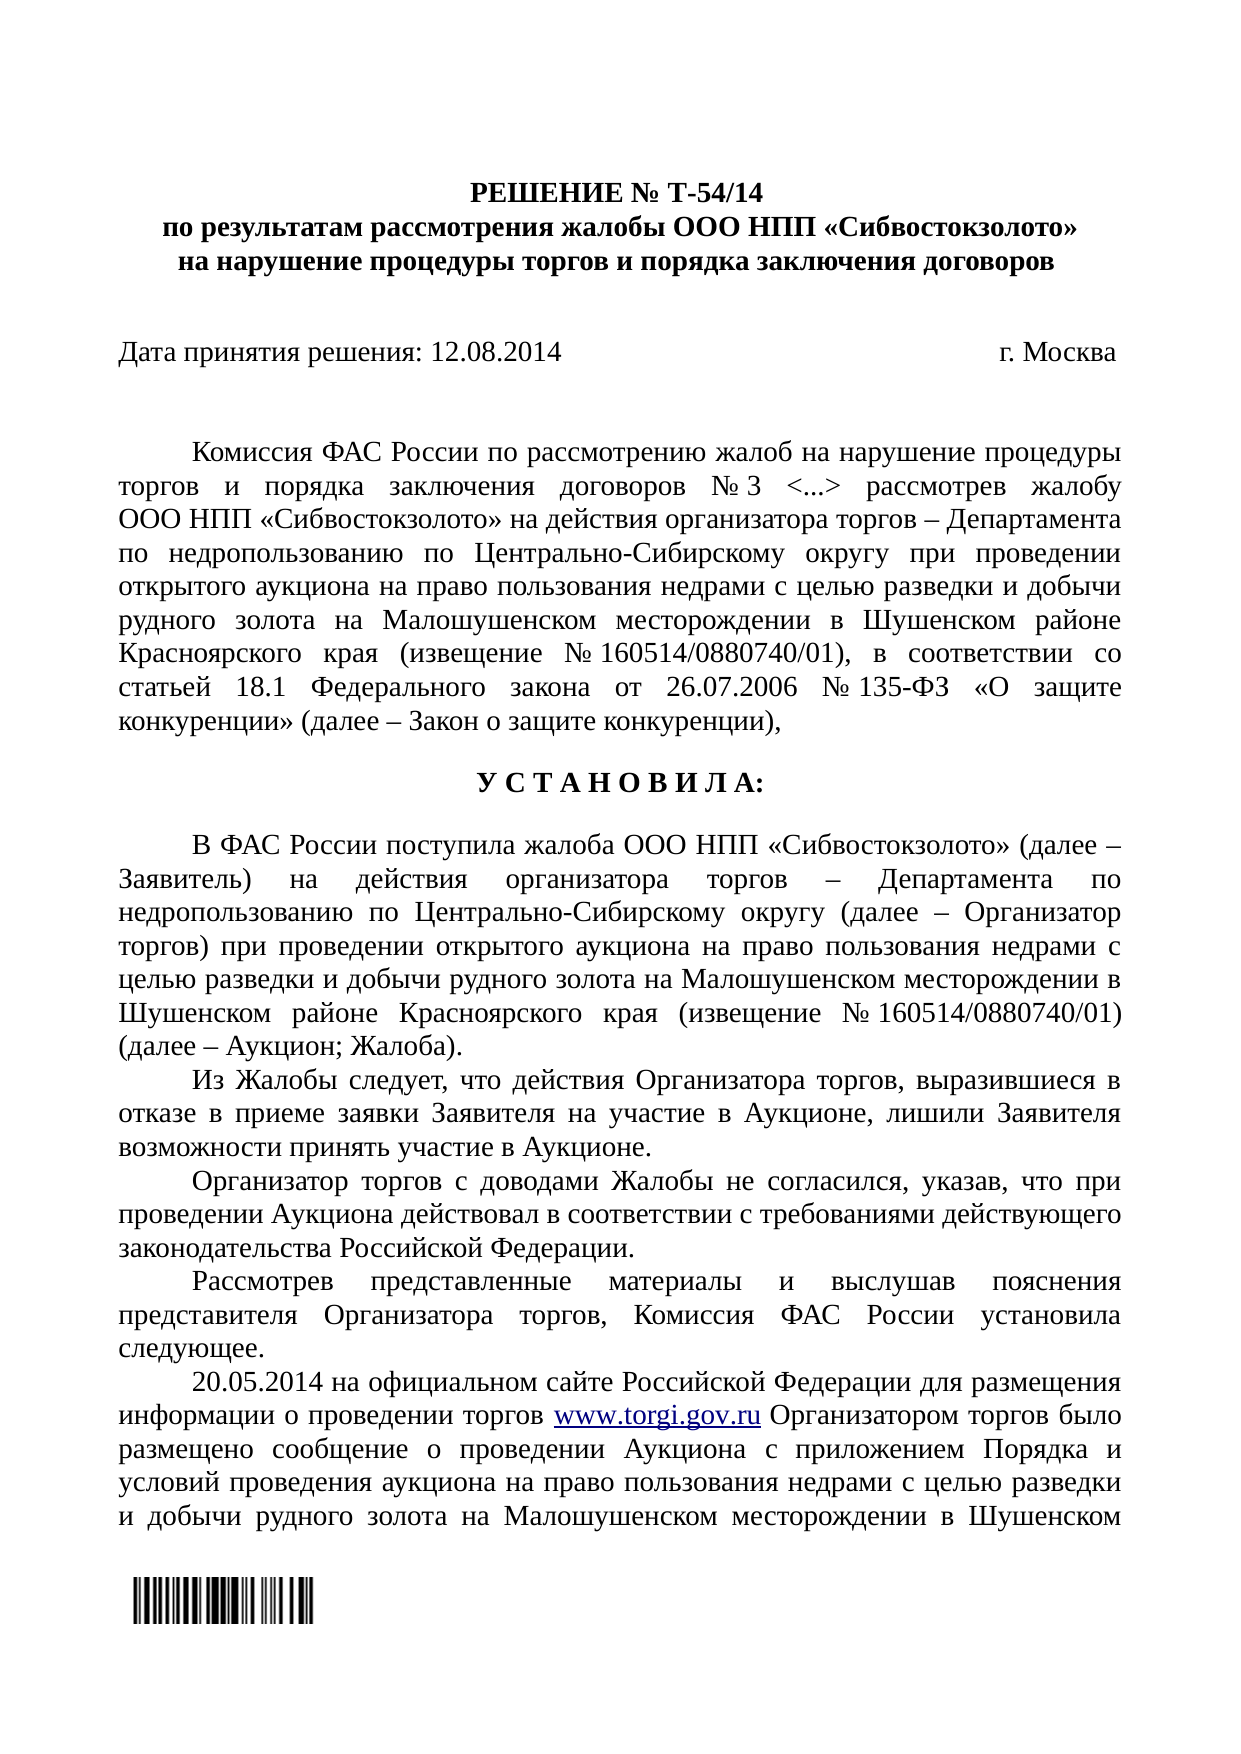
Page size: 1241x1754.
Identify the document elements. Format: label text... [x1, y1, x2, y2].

text Рассмотрев представленные материалы и выслушав пояснения представителя Организатора торгов, Комиссия ФАС России установила следующее. [118, 1263, 1122, 1364]
text на нарушение процедуры торгов и порядка заключения договоров [118, 243, 1122, 276]
text 20.05.2014 на официальном сайте Российской Федерации для размещения информации о проведении торгов www.torgi.gov.ru Организатором торгов было размещено сообщение о проведении Аукциона c приложением Порядка и условий проведения аукциона на право пользования недрами с целью разведки и добычи рудного золота на Малошушенском месторождении в Шушенском [118, 1364, 1122, 1532]
text У С Т А Н О В И Л А: [118, 765, 1122, 798]
text РЕШЕНИЕ № Т-54/14 [118, 176, 1122, 209]
text по результатам рассмотрения жалобы ООО НПП «Сибвостокзолото» [118, 209, 1122, 243]
text В ФАС России поступила жалоба ООО НПП «Сибвостокзолото» (далее – Заявитель) на действия организатора торгов – Департамента по недропользованию по Центрально-Сибирскому округу (далее – Организатор торгов) при проведении открытого аукциона на право пользования недрами с целью разведки и добычи рудного золота на Малошушенском месторождении в Шушенском районе Красноярского края (извещение № 160514/0880740/01) (далее – Аукцион; Жалоба). [118, 827, 1122, 1062]
text Из Жалобы следует, что действия Организатора торгов, выразившиеся в отказе в приеме заявки Заявителя на участие в Аукционе, лишили Заявителя возможности принять участие в Аукционе. [118, 1062, 1122, 1163]
text Дата принятия решения: 12.08.2014 г. Москва [118, 334, 1122, 367]
text Организатор торгов с доводами Жалобы не согласился, указав, что при проведении Аукциона действовал в соответствии с требованиями действующего законодательства Российской Федерации. [118, 1163, 1122, 1263]
picture [118, 1577, 331, 1624]
text Комиссия ФАС России по рассмотрению жалоб на нарушение процедуры торгов и порядка заключения договоров № 3 <...> рассмотрев жалобу ООО НПП «Сибвостокзолото» на действия организатора торгов – Департамента по недропользованию по Центрально-Сибирскому округу при проведении открытого аукциона на право пользования недрами с целью разведки и добычи рудного золота на Малошушенском месторождении в Шушенском районе Красноярского края (извещение № 160514/0880740/01), в соответствии со статьей 18.1 Федерального закона от 26.07.2006 № 135-ФЗ «О защите конкуренции» (далее – Закон о защите конкуренции), [118, 434, 1122, 736]
